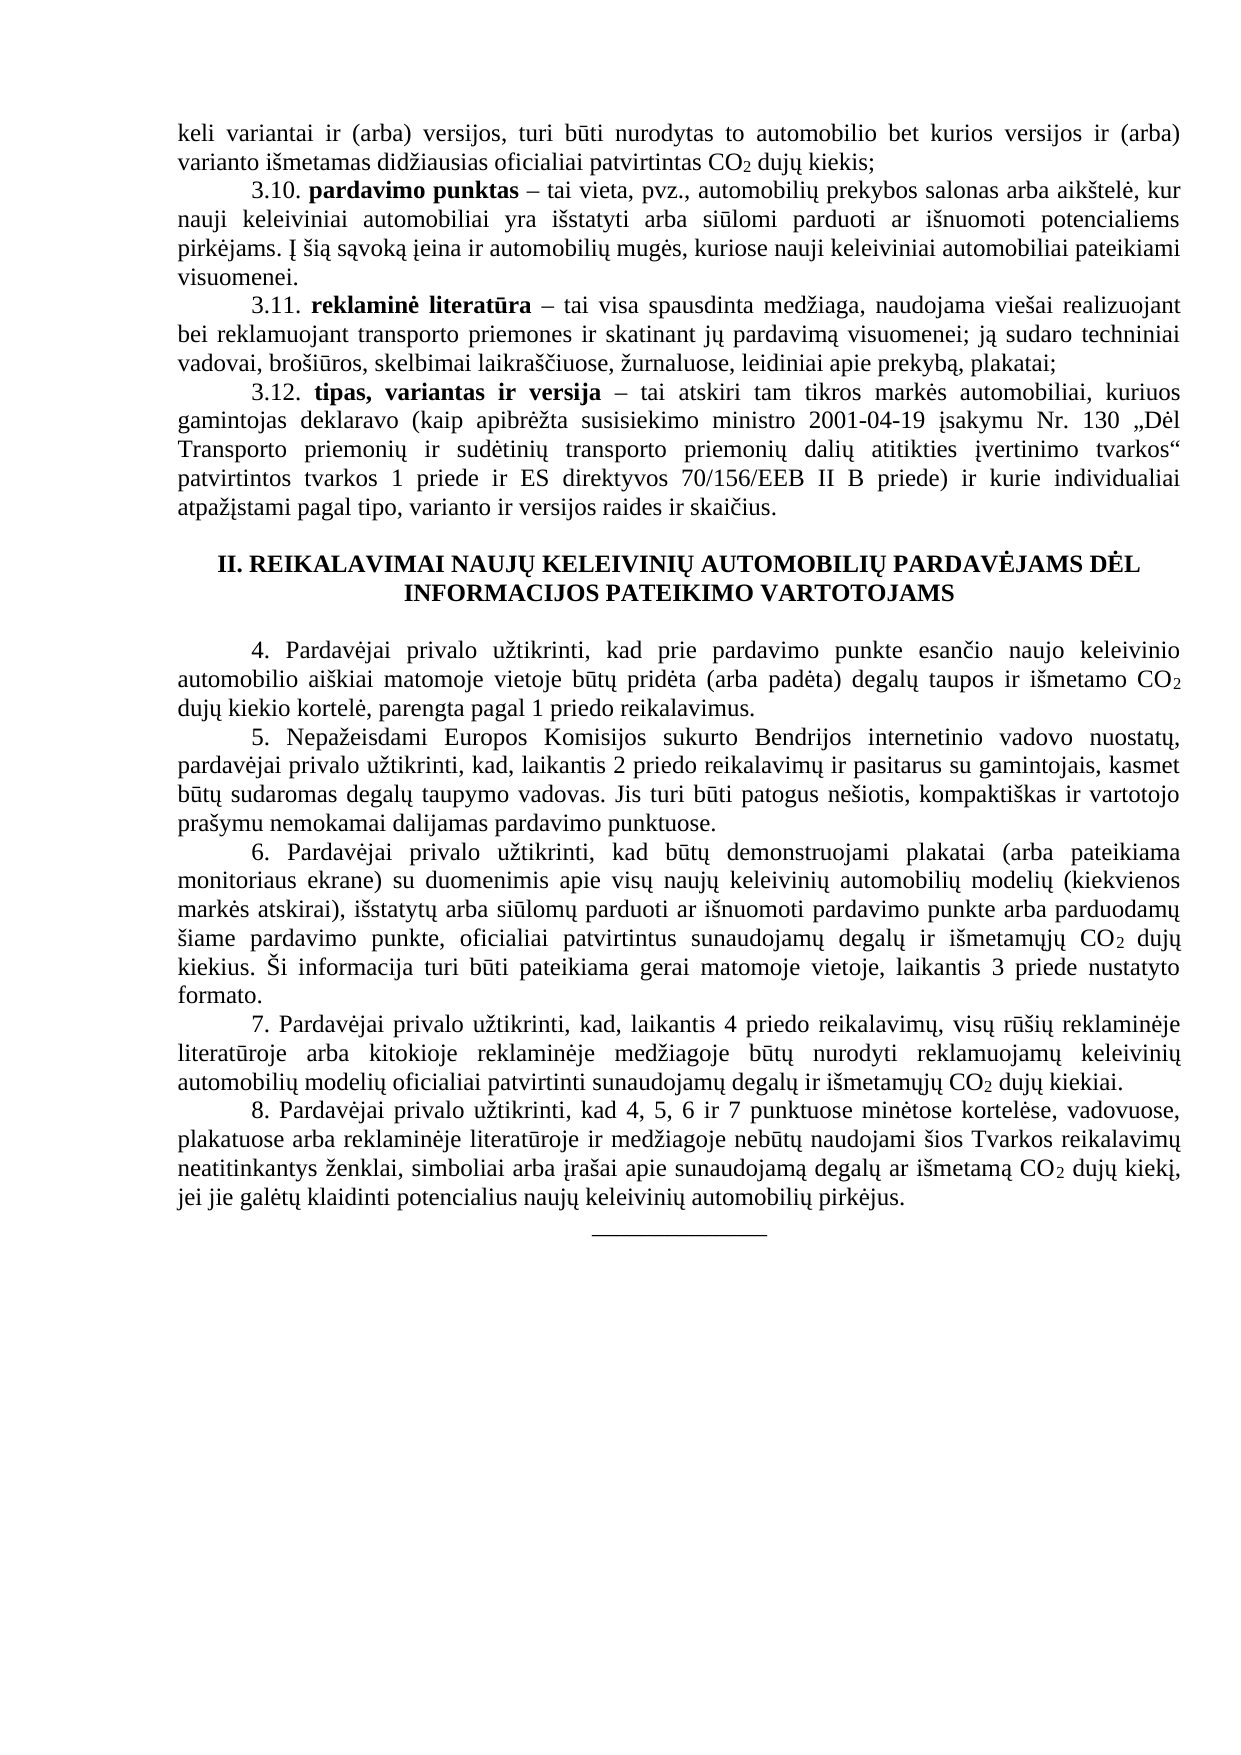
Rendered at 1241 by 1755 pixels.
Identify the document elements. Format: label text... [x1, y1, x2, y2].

text 4. Pardavėjai privalo užtikrinti, kad prie pardavimo punkte esančio naujo keleivinio automobilio aiškiai matomoje vietoje būtų pridėta (arba padėta) degalų taupos ir išmetamo CO2 dujų kiekio kortelė, parengta pagal 1 priedo reikalavimus. [177, 636, 1181, 722]
text 3.10. pardavimo punktas – tai vieta, pvz., automobilių prekybos salonas arba aikštelė, kur nauji keleiviniai automobiliai yra išstatyti arba siūlomi parduoti ar išnuomoti potencialiems pirkėjams. Į šią sąvoką įeina ir automobilių mugės, kuriose nauji keleiviniai automobiliai pateikiami visuomenei. [177, 176, 1181, 291]
text ______________ [177, 1211, 1181, 1239]
text II. REIKALAVIMAI NAUJŲ KELEIVINIŲ AUTOMOBILIŲ PARDAVĖJAMS DĖL INFORMACIJOS PATEIKIMO VARTOTOJAMS [177, 549, 1181, 607]
text 7. Pardavėjai privalo užtikrinti, kad, laikantis 4 priedo reikalavimų, visų rūšių reklaminėje literatūroje arba kitokioje reklaminėje medžiagoje būtų nurodyti reklamuojamų keleivinių automobilių modelių oficialiai patvirtinti sunaudojamų degalų ir išmetamųjų CO2 dujų kiekiai. [177, 1009, 1181, 1096]
text 5. Nepažeisdami Europos Komisijos sukurto Bendrijos internetinio vadovo nuostatų, pardavėjai privalo užtikrinti, kad, laikantis 2 priedo reikalavimų ir pasitarus su gamintojais, kasmet būtų sudaromas degalų taupymo vadovas. Jis turi būti patogus nešiotis, kompaktiškas ir vartotojo prašymu nemokamai dalijamas pardavimo punktuose. [177, 722, 1181, 837]
text 8. Pardavėjai privalo užtikrinti, kad 4, 5, 6 ir 7 punktuose minėtose kortelėse, vadovuose, plakatuose arba reklaminėje literatūroje ir medžiagoje nebūtų naudojami šios Tvarkos reikalavimų neatitinkantys ženklai, simboliai arba įrašai apie sunaudojamą degalų ar išmetamą CO2 dujų kiekį, jei jie galėtų klaidinti potencialius naujų keleivinių automobilių pirkėjus. [177, 1096, 1181, 1211]
text 3.12. tipas, variantas ir versija – tai atskiri tam tikros markės automobiliai, kuriuos gamintojas deklaravo (kaip apibrėžta susisiekimo ministro 2001-04-19 įsakymu Nr. 130 „Dėl Transporto priemonių ir sudėtinių transporto priemonių dalių atitikties įvertinimo tvarkos“ patvirtintos tvarkos 1 priede ir ES direktyvos 70/156/EEB II B priede) ir kurie individualiai atpažįstami pagal tipo, varianto ir versijos raides ir skaičius. [177, 377, 1181, 521]
text 6. Pardavėjai privalo užtikrinti, kad būtų demonstruojami plakatai (arba pateikiama monitoriaus ekrane) su duomenimis apie visų naujų keleivinių automobilių modelių (kiekvienos markės atskirai), išstatytų arba siūlomų parduoti ar išnuomoti pardavimo punkte arba parduodamų šiame pardavimo punkte, oficialiai patvirtintus sunaudojamų degalų ir išmetamųjų CO2 dujų kiekius. Ši informacija turi būti pateikiama gerai matomoje vietoje, laikantis 3 priede nustatyto formato. [177, 837, 1181, 1009]
text 3.11. reklaminė literatūra – tai visa spausdinta medžiaga, naudojama viešai realizuojant bei reklamuojant transporto priemones ir skatinant jų pardavimą visuomenei; ją sudaro techniniai vadovai, brošiūros, skelbimai laikraščiuose, žurnaluose, leidiniai apie prekybą, plakatai; [177, 291, 1181, 377]
text keli variantai ir (arba) versijos, turi būti nurodytas to automobilio bet kurios versijos ir (arba) varianto išmetamas didžiausias oficialiai patvirtintas CO2 dujų kiekis; [177, 118, 1181, 176]
